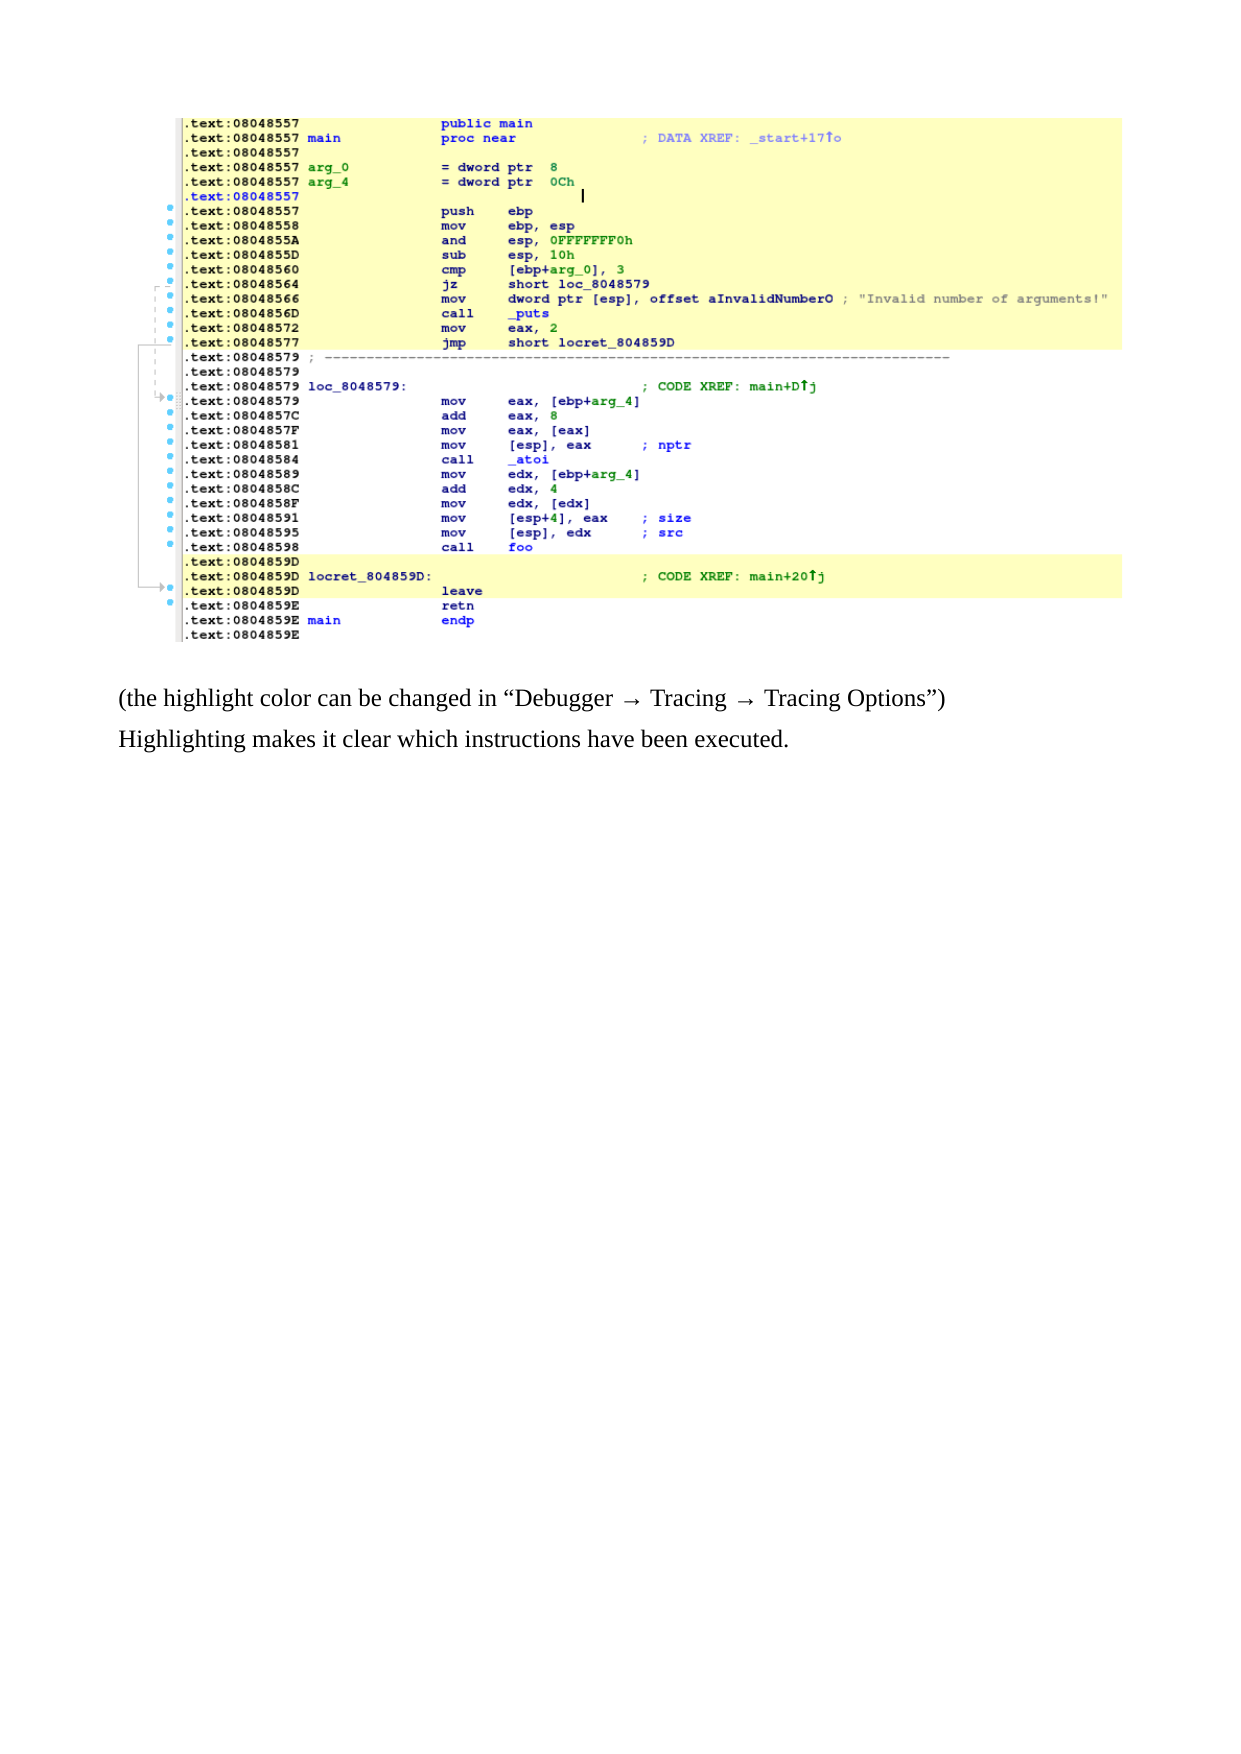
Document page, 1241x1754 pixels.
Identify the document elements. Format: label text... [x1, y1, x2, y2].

text (the highlight color can be changed in “Debugger → Tracing → Tracing Options”) [118, 683, 1122, 712]
picture [118, 118, 1123, 642]
text Highlighting makes it clear which instructions have been executed. [118, 724, 1122, 753]
